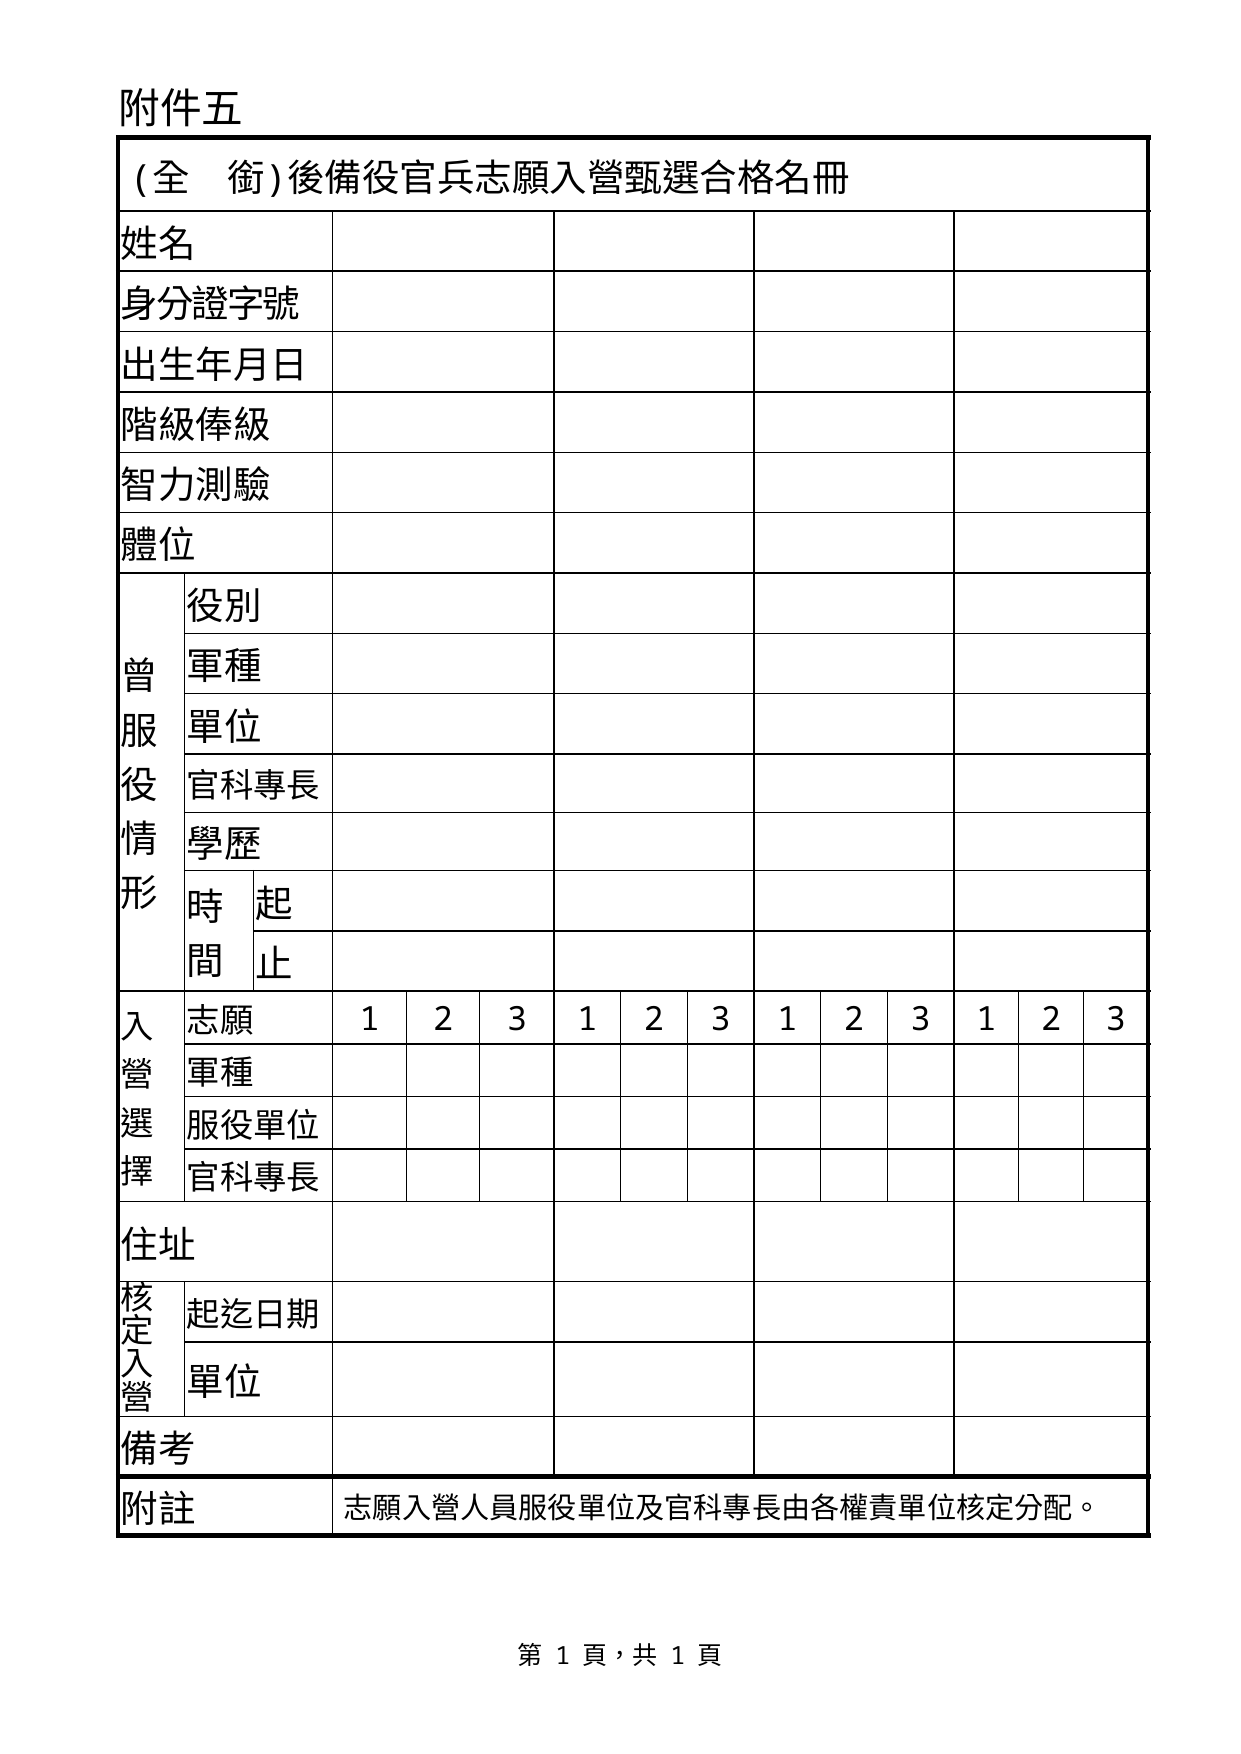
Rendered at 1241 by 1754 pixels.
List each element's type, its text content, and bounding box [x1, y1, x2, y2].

table_cell [955, 272, 1146, 331]
table_cell [555, 694, 753, 753]
table_cell 官科專長 [185, 755, 332, 811]
table_cell [555, 1150, 620, 1201]
table_cell [955, 634, 1146, 693]
table_cell [333, 393, 553, 451]
table_cell 服役單位 [185, 1097, 332, 1148]
table_cell [555, 1282, 753, 1341]
table_cell [407, 1150, 479, 1201]
table_cell 階級俸級 [120, 393, 332, 451]
table_cell [1019, 1097, 1083, 1148]
table_cell 姓名 [120, 212, 332, 270]
table_cell 2 [821, 992, 887, 1043]
table_cell [955, 574, 1146, 632]
table_cell [333, 453, 553, 512]
table_cell [333, 212, 553, 270]
table_cell 住址 [120, 1202, 332, 1281]
table_cell [333, 513, 553, 572]
table_cell [755, 453, 953, 512]
table_cell 3 [1084, 992, 1146, 1043]
table_cell [955, 332, 1146, 391]
table_cell [480, 1150, 553, 1201]
table_cell [955, 694, 1146, 753]
table_cell [821, 1097, 887, 1148]
table_cell 智力測驗 [120, 453, 332, 512]
table_cell [621, 1097, 687, 1148]
table_cell [333, 1097, 406, 1148]
table_cell 官科專長 [185, 1150, 332, 1201]
table_cell [480, 1045, 553, 1096]
table_cell [333, 1282, 553, 1341]
table_cell [755, 813, 953, 870]
table_cell 附註 [120, 1479, 332, 1533]
table_cell [555, 1417, 753, 1474]
table_cell 1 [555, 992, 620, 1043]
table_cell [755, 393, 953, 451]
table_cell [333, 871, 553, 930]
table_cell [555, 813, 753, 870]
table_cell [333, 694, 553, 753]
table_cell [955, 513, 1146, 572]
table_cell 學歷 [185, 813, 332, 870]
table_cell [407, 1045, 479, 1096]
table_cell 止 [254, 932, 332, 990]
table_cell [955, 1417, 1146, 1474]
table_cell [755, 1150, 820, 1201]
table_cell [955, 871, 1146, 930]
table_cell [755, 932, 953, 990]
table_cell [755, 1343, 953, 1416]
table_cell 備考 [120, 1417, 332, 1474]
table_cell [555, 393, 753, 451]
table_cell [555, 332, 753, 391]
table_cell [555, 212, 753, 270]
table_cell 軍種 [185, 1045, 332, 1096]
table_cell [755, 1417, 953, 1474]
table_cell [555, 932, 753, 990]
table_cell [955, 453, 1146, 512]
table_cell 1 [333, 992, 406, 1043]
table_cell [755, 1202, 953, 1281]
table_cell [755, 1282, 953, 1341]
table_cell [755, 871, 953, 930]
table_cell [821, 1150, 887, 1201]
table_cell [333, 272, 553, 331]
table_cell [955, 932, 1146, 990]
table_cell [555, 272, 753, 331]
table_cell [555, 1097, 620, 1148]
table_cell [888, 1097, 953, 1148]
table_cell [955, 212, 1146, 270]
table_cell [955, 1045, 1018, 1096]
table_cell [555, 513, 753, 572]
table_cell [333, 634, 553, 693]
table_cell [1019, 1045, 1083, 1096]
table_cell [955, 1343, 1146, 1416]
table_cell 2 [407, 992, 479, 1043]
table_cell [621, 1045, 687, 1096]
table_header (全 銜)後備役官兵志願入營甄選合格名冊 [120, 140, 1146, 210]
table_cell [555, 755, 753, 811]
table_cell [755, 755, 953, 811]
table_cell 體位 [120, 513, 332, 572]
table_cell 志願 [185, 992, 332, 1043]
table_cell [333, 755, 553, 811]
table_cell [555, 634, 753, 693]
table_cell 時間 [185, 871, 253, 990]
table_cell [333, 1150, 406, 1201]
table_cell [555, 871, 753, 930]
table_cell [333, 932, 553, 990]
table_cell [688, 1045, 753, 1096]
table_cell [333, 1343, 553, 1416]
table_cell [407, 1097, 479, 1148]
table_cell [755, 272, 953, 331]
table_cell [755, 332, 953, 391]
table_cell 1 [955, 992, 1018, 1043]
table_cell [755, 513, 953, 572]
table_cell 1 [755, 992, 820, 1043]
table_cell [1019, 1150, 1083, 1201]
table_cell [333, 332, 553, 391]
table_cell [555, 1343, 753, 1416]
table_cell 3 [480, 992, 553, 1043]
table_cell [688, 1150, 753, 1201]
table_cell 起 [254, 871, 332, 930]
table_cell [333, 574, 553, 632]
table_cell 3 [888, 992, 953, 1043]
table_cell [555, 453, 753, 512]
table_cell [888, 1150, 953, 1201]
table_cell [955, 813, 1146, 870]
table_cell [333, 1202, 553, 1281]
text 附件五 [118, 75, 1122, 135]
table_cell 軍種 [185, 634, 332, 693]
table_cell 出生年月日 [120, 332, 332, 391]
table_cell [755, 574, 953, 632]
table_cell [480, 1097, 553, 1148]
table_cell [555, 1045, 620, 1096]
table_cell [755, 212, 953, 270]
table_cell 入營選擇 [120, 992, 184, 1201]
table_cell [821, 1045, 887, 1096]
table_cell 2 [1019, 992, 1083, 1043]
table_cell [333, 813, 553, 870]
table_cell [955, 755, 1146, 811]
table_cell 單位 [185, 694, 332, 753]
table_cell 核定入營 [120, 1282, 184, 1416]
table_cell [755, 634, 953, 693]
table_cell 2 [621, 992, 687, 1043]
table_cell [333, 1417, 553, 1474]
table_cell [955, 1150, 1018, 1201]
table_cell 役別 [185, 574, 332, 632]
table_cell [1084, 1150, 1146, 1201]
table_cell 曾服役情形 [120, 574, 184, 990]
table_cell [688, 1097, 753, 1148]
table_cell [621, 1150, 687, 1201]
table_cell 身分證字號 [120, 272, 332, 331]
table_cell [755, 1097, 820, 1148]
table_cell 起迄日期 [185, 1282, 332, 1341]
table_cell [555, 574, 753, 632]
table_cell [1084, 1097, 1146, 1148]
table_cell [555, 1202, 753, 1281]
table_cell 3 [688, 992, 753, 1043]
table_cell 單位 [185, 1343, 332, 1416]
table_cell [888, 1045, 953, 1096]
table_cell [955, 1097, 1018, 1148]
table_cell [955, 393, 1146, 451]
table_cell [955, 1202, 1146, 1281]
table_cell [333, 1045, 406, 1096]
table_cell [1084, 1045, 1146, 1096]
table_cell 志願入營人員服役單位及官科專長由各權責單位核定分配。 [333, 1479, 1146, 1533]
table_cell [755, 694, 953, 753]
table_cell [955, 1282, 1146, 1341]
table_cell [755, 1045, 820, 1096]
